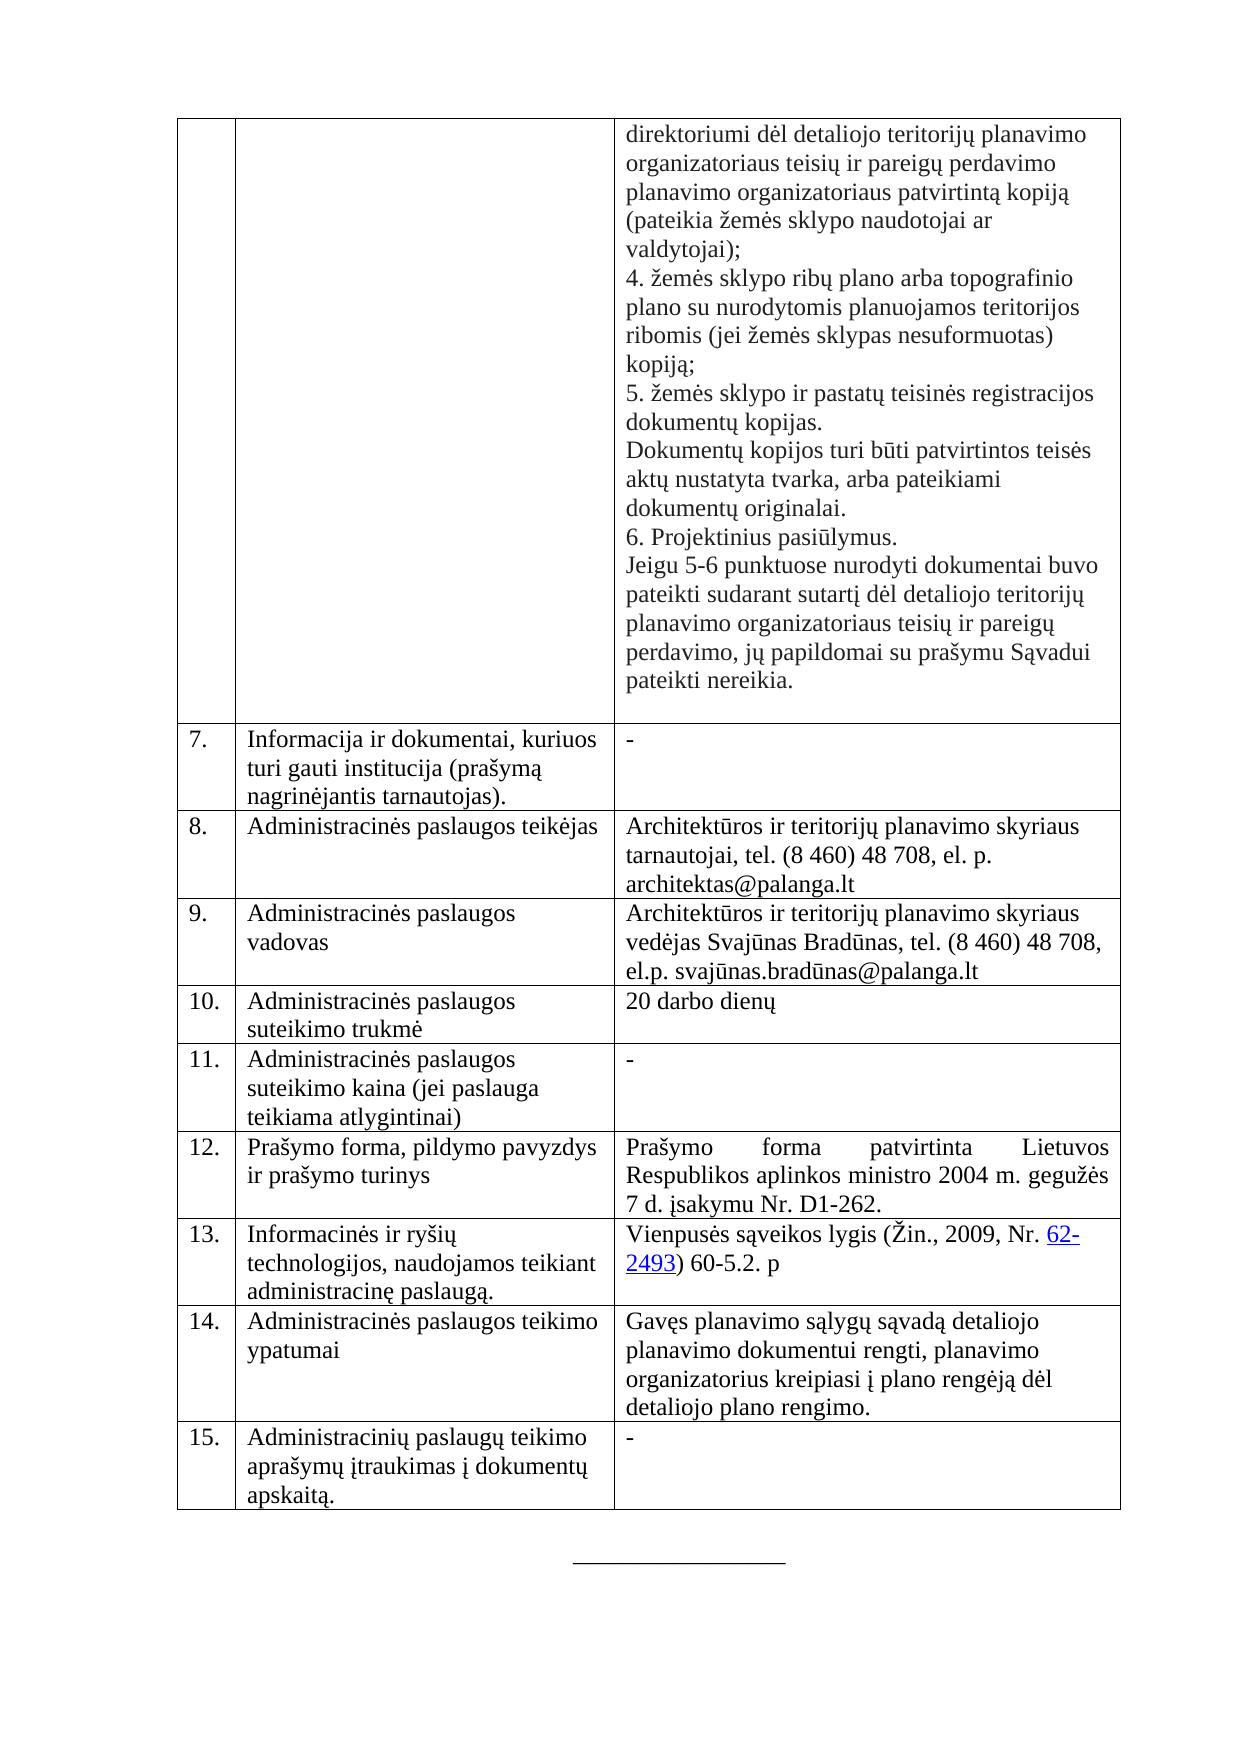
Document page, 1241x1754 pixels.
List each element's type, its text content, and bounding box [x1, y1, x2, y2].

table_cell Administracinės paslaugos vadovas [236, 899, 614, 985]
table_cell Architektūros ir teritorijų planavimo skyriaus vedėjas Svajūnas Bradūnas, tel. (8 460) 48 708, el.p. svajūnas.bradūnas@palanga.lt [615, 899, 1120, 985]
table_cell Administracinės paslaugos teikėjas [236, 811, 614, 897]
table_cell Informacija ir dokumentai, kuriuos turi gauti institucija (prašymą nagrinėjantis tarnautojas). [236, 724, 614, 810]
table_cell - [615, 1422, 1120, 1508]
table_cell 7. [178, 724, 235, 810]
table_cell 10. [178, 986, 235, 1043]
table_cell Administracinės paslaugos suteikimo kaina (jei paslauga teikiama atlygintinai) [236, 1044, 614, 1131]
table_cell 9. [178, 899, 235, 985]
table_cell [178, 119, 235, 723]
table_cell 12. [178, 1132, 235, 1218]
table_cell Prašymo forma patvirtinta Lietuvos Respublikos aplinkos ministro 2004 m. gegužės 7 d. įsakymu Nr. D1-262. [615, 1132, 1120, 1218]
table_cell Prašymo forma, pildymo pavyzdys ir prašymo turinys [236, 1132, 614, 1218]
text _________________ [177, 1538, 1181, 1567]
table_cell 11. [178, 1044, 235, 1131]
table_cell - [615, 724, 1120, 810]
table_cell 14. [178, 1306, 235, 1421]
table_cell 15. [178, 1422, 235, 1508]
table_cell Informacinės ir ryšių technologijos, naudojamos teikiant administracinę paslaugą. [236, 1219, 614, 1305]
table_cell Architektūros ir teritorijų planavimo skyriaus tarnautojai, tel. (8 460) 48 708, el. p. architektas@palanga.lt [615, 811, 1120, 897]
table_cell direktoriumi dėl detaliojo teritorijų planavimo organizatoriaus teisių ir pareigų perdavimo planavimo organizatoriaus patvirtintą kopiją (pateikia žemės sklypo naudotojai ar valdytojai); 4. žemės sklypo ribų plano arba topografinio plano su nurodytomis planuojamos teritorijos ribomis (jei žemės sklypas nesuformuotas) kopiją; 5. žemės sklypo ir pastatų teisinės registracijos dokumentų kopijas. Dokumentų kopijos turi būti patvirtintos teisės aktų nustatyta tvarka, arba pateikiami dokumentų originalai. 6. Projektinius pasiūlymus. Jeigu 5-6 punktuose nurodyti dokumentai buvo pateikti sudarant sutartį dėl detaliojo teritorijų planavimo organizatoriaus teisių ir pareigų perdavimo, jų papildomai su prašymu Sąvadui pateikti nereikia. [615, 119, 1120, 723]
table_cell - [615, 1044, 1120, 1131]
table_cell Administracinės paslaugos suteikimo trukmė [236, 986, 614, 1043]
table_cell Gavęs planavimo sąlygų sąvadą detaliojo planavimo dokumentui rengti, planavimo organizatorius kreipiasi į plano rengėją dėl detaliojo plano rengimo. [615, 1306, 1120, 1421]
table_cell Vienpusės sąveikos lygis (Žin., 2009, Nr. 62-2493) 60-5.2. p [615, 1219, 1120, 1305]
table_cell [236, 119, 614, 723]
table_cell 8. [178, 811, 235, 897]
table_cell 20 darbo dienų [615, 986, 1120, 1043]
table_cell Administracinių paslaugų teikimo aprašymų įtraukimas į dokumentų apskaitą. [236, 1422, 614, 1508]
table_cell Administracinės paslaugos teikimo ypatumai [236, 1306, 614, 1421]
table_cell 13. [178, 1219, 235, 1305]
